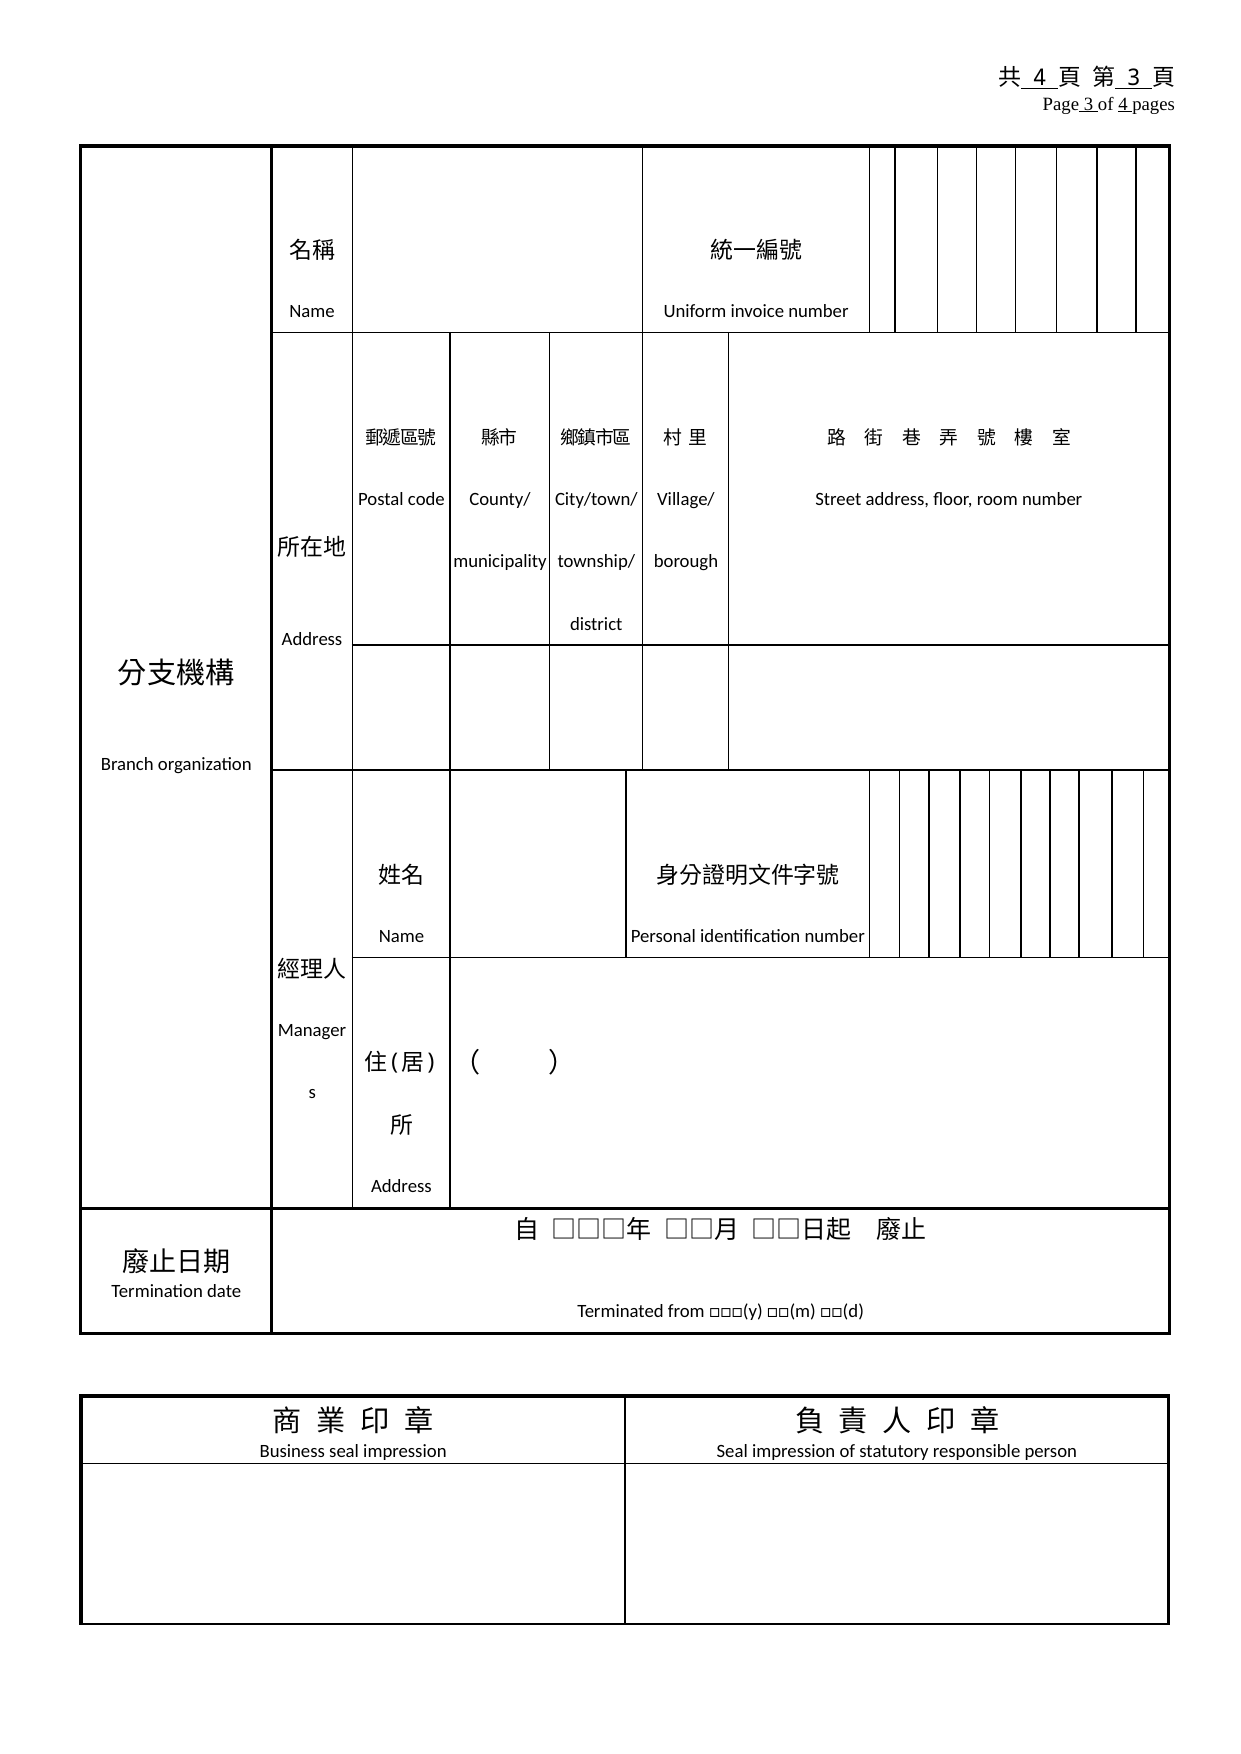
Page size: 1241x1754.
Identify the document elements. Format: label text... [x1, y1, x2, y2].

table_cell [1144, 771, 1168, 957]
table_cell [83, 1464, 624, 1623]
table_cell [1022, 771, 1049, 957]
table_cell （ ） [451, 958, 1168, 1207]
table_cell 統一編號 Uniform invoice number [643, 148, 869, 332]
table_header 商 業 印 章 Business seal impression [83, 1398, 624, 1463]
table_cell 郵遞區號 Postal code [353, 333, 449, 644]
table_cell 所在地 Address [273, 333, 352, 769]
table_cell 身分證明文件字號 Personal identification number [627, 771, 869, 957]
table_cell [1080, 771, 1111, 957]
table_cell [896, 148, 937, 332]
table_cell [870, 148, 894, 332]
table_cell [451, 771, 625, 957]
table_cell 自 □□□年 □□月 □□日起 廢止 Terminated from □□□(y) □□(m) □□(d) [273, 1210, 1168, 1332]
table_cell [938, 148, 976, 332]
table_cell 縣市County/ municipality [451, 333, 549, 644]
table_cell [870, 771, 899, 957]
table_cell [451, 646, 549, 769]
table_cell [990, 771, 1020, 957]
table_cell [977, 148, 1015, 332]
table_cell [729, 646, 1168, 769]
table_cell 村 里Village/ borough [643, 333, 728, 644]
table_cell 名稱 Name [273, 148, 352, 332]
table_cell [1057, 148, 1096, 332]
table_cell [353, 646, 449, 769]
table_cell 鄉鎮市區City/town/ township/ district [550, 333, 642, 644]
table_cell 廢止日期 Termination date [82, 1210, 270, 1332]
table_cell 分支機構 Branch organization [82, 148, 270, 1207]
table_cell [1113, 771, 1143, 957]
table_cell [643, 646, 728, 769]
table_cell [900, 771, 928, 957]
table_cell [961, 771, 989, 957]
table_cell 經理人Managers [273, 771, 352, 1207]
table_cell 路 街 巷 弄 號 樓 室 Street address, floor, room number [729, 333, 1168, 644]
table_cell [626, 1464, 1167, 1623]
table_cell [1098, 148, 1135, 332]
table_cell [550, 646, 642, 769]
table_cell 住(居)所 Address [353, 958, 449, 1207]
table_cell [930, 771, 959, 957]
table_cell [1016, 148, 1056, 332]
table_cell [1137, 148, 1168, 332]
table_cell 姓名Name [353, 771, 449, 957]
table_cell [353, 148, 642, 332]
table_header 負 責 人 印 章 Seal impression of statutory responsible person [626, 1398, 1167, 1463]
table_cell [1051, 771, 1078, 957]
